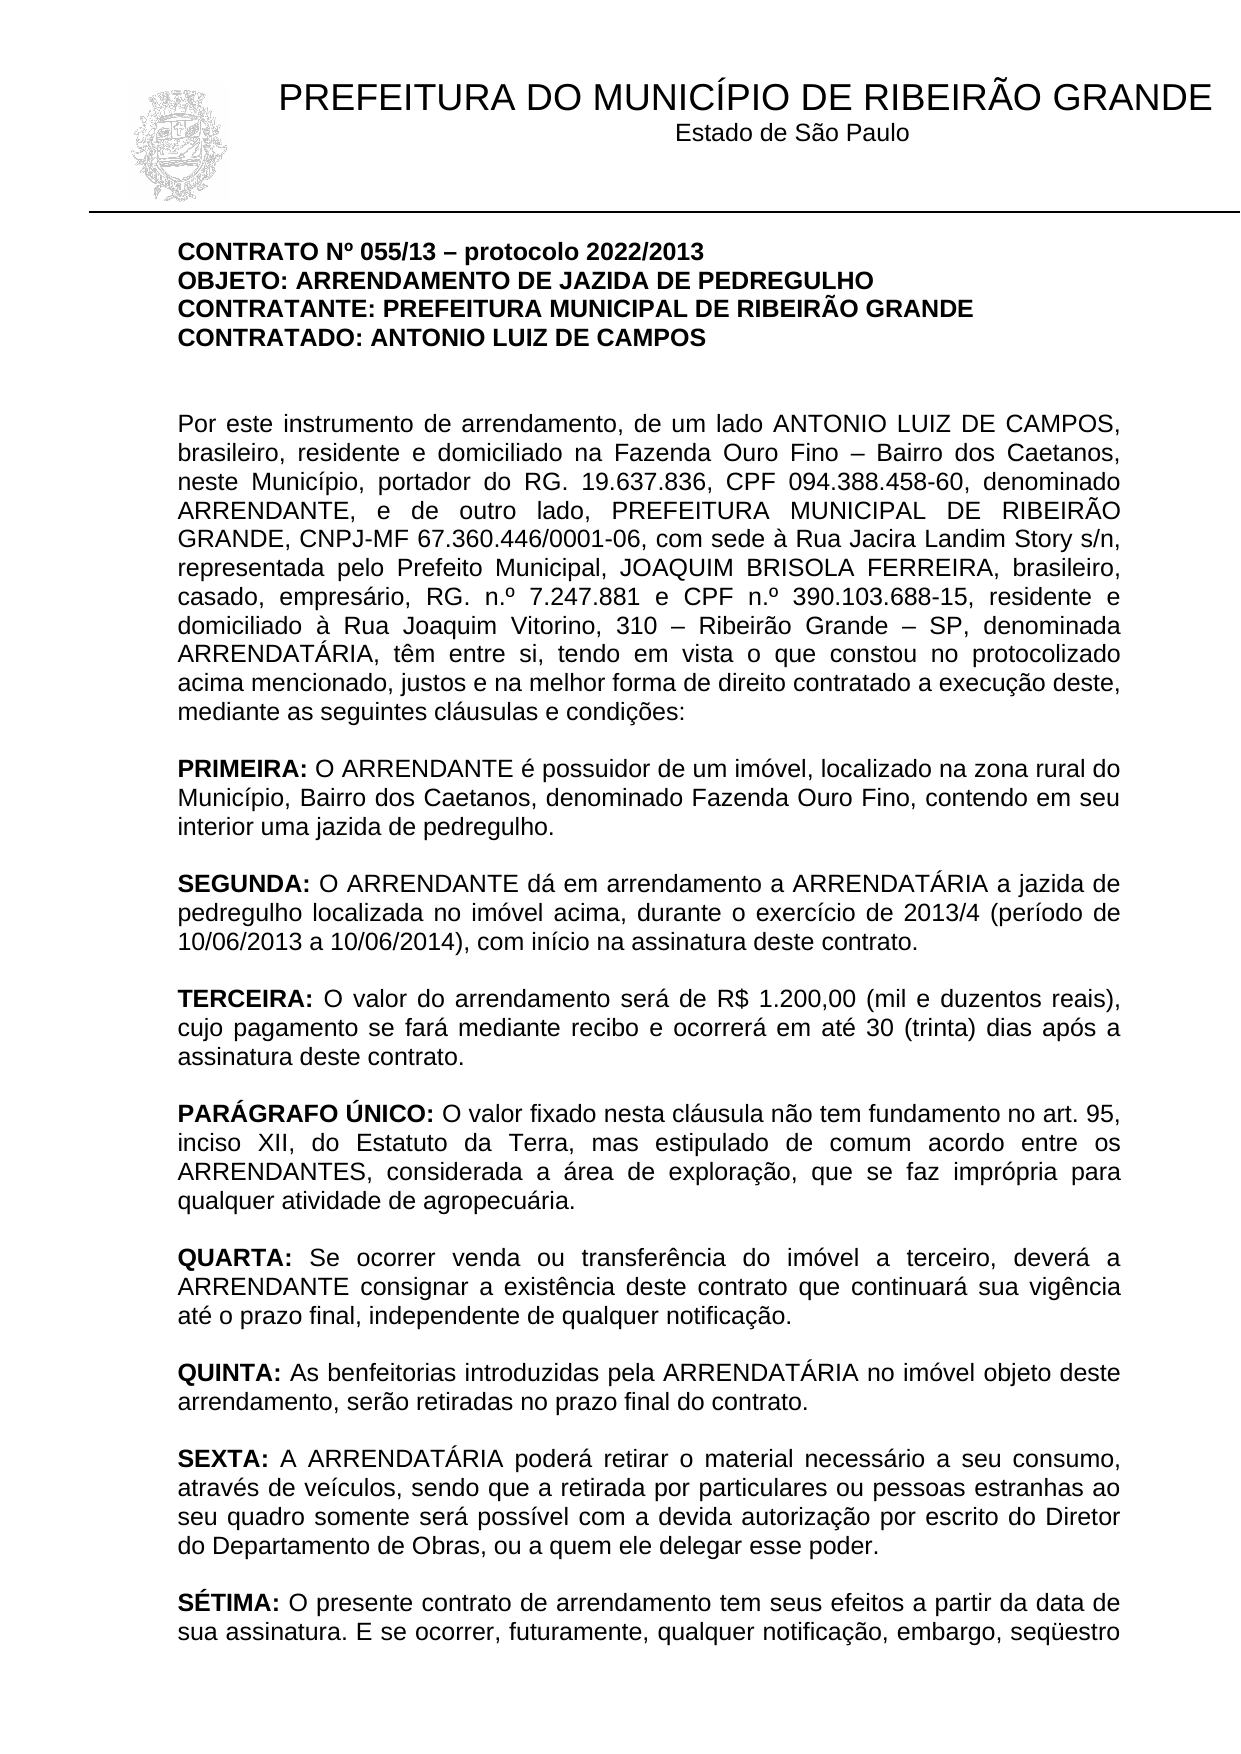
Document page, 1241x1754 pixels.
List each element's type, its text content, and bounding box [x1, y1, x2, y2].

text SÉTIMA: O presente contrato de arrendamento tem seus efeitos a partir da data de sua assinatura. E se ocorrer, futuramente, qualquer notificação, embargo, seqüestro [177, 1588, 1122, 1646]
text CONTRATADO: ANTONIO LUIZ DE CAMPOS [177, 323, 1122, 352]
text QUARTA: Se ocorrer venda ou transferência do imóvel a terceiro, deverá a ARRENDANTE consignar a existência deste contrato que continuará sua vigência até o prazo final, independente de qualquer notificação. [177, 1243, 1122, 1329]
text PARÁGRAFO ÚNICO: O valor fixado nesta cláusula não tem fundamento no art. 95, inciso XII, do Estatuto da Terra, mas estipulado de comum acordo entre os ARRENDANTES, considerada a área de exploração, que se faz imprópria para qualquer atividade de agropecuária. [177, 1099, 1122, 1214]
text OBJETO: ARRENDAMENTO DE JAZIDA DE PEDREGULHO [177, 266, 1122, 294]
text SEXTA: A ARRENDATÁRIA poderá retirar o material necessário a seu consumo, através de veículos, sendo que a retirada por particulares ou pessoas estranhas ao seu quadro somente será possível com a devida autorização por escrito do Diretor do Departamento de Obras, ou a quem ele delegar esse poder. [177, 1444, 1122, 1559]
text Por este instrumento de arrendamento, de um lado ANTONIO LUIZ DE CAMPOS, brasileiro, residente e domiciliado na Fazenda Ouro Fino – Bairro dos Caetanos, neste Município, portador do RG. 19.637.836, CPF 094.388.458-60, denominado ARRENDANTE, e de outro lado, PREFEITURA MUNICIPAL DE RIBEIRÃO GRANDE, CNPJ-MF 67.360.446/0001-06, com sede à Rua Jacira Landim Story s/n, representada pelo Prefeito Municipal, JOAQUIM BRISOLA FERREIRA, brasileiro, casado, empresário, RG. n.º 7.247.881 e CPF n.º 390.103.688-15, residente e domiciliado à Rua Joaquim Vitorino, 310 – Ribeirão Grande – SP, denominada ARRENDATÁRIA, têm entre si, tendo em vista o que constou no protocolizado acima mencionado, justos e na melhor forma de direito contratado a execução deste, mediante as seguintes cláusulas e condições: [177, 409, 1122, 726]
text SEGUNDA: O ARRENDANTE dá em arrendamento a ARRENDATÁRIA a jazida de pedregulho localizada no imóvel acima, durante o exercício de 2013/4 (período de 10/06/2013 a 10/06/2014), com início na assinatura deste contrato. [177, 869, 1122, 956]
text TERCEIRA: O valor do arrendamento será de R$ 1.200,00 (mil e duzentos reais), cujo pagamento se fará mediante recibo e ocorrerá em até 30 (trinta) dias após a assinatura deste contrato. [177, 984, 1122, 1071]
text PRIMEIRA: O ARRENDANTE é possuidor de um imóvel, localizado na zona rural do Município, Bairro dos Caetanos, denominado Fazenda Ouro Fino, contendo em seu interior uma jazida de pedregulho. [177, 754, 1122, 841]
text QUINTA: As benfeitorias introduzidas pela ARRENDATÁRIA no imóvel objeto deste arrendamento, serão retiradas no prazo final do contrato. [177, 1358, 1122, 1416]
text CONTRATANTE: PREFEITURA MUNICIPAL DE RIBEIRÃO GRANDE [177, 294, 1122, 323]
text CONTRATO Nº 055/13 – protocolo 2022/2013 [177, 237, 1122, 266]
